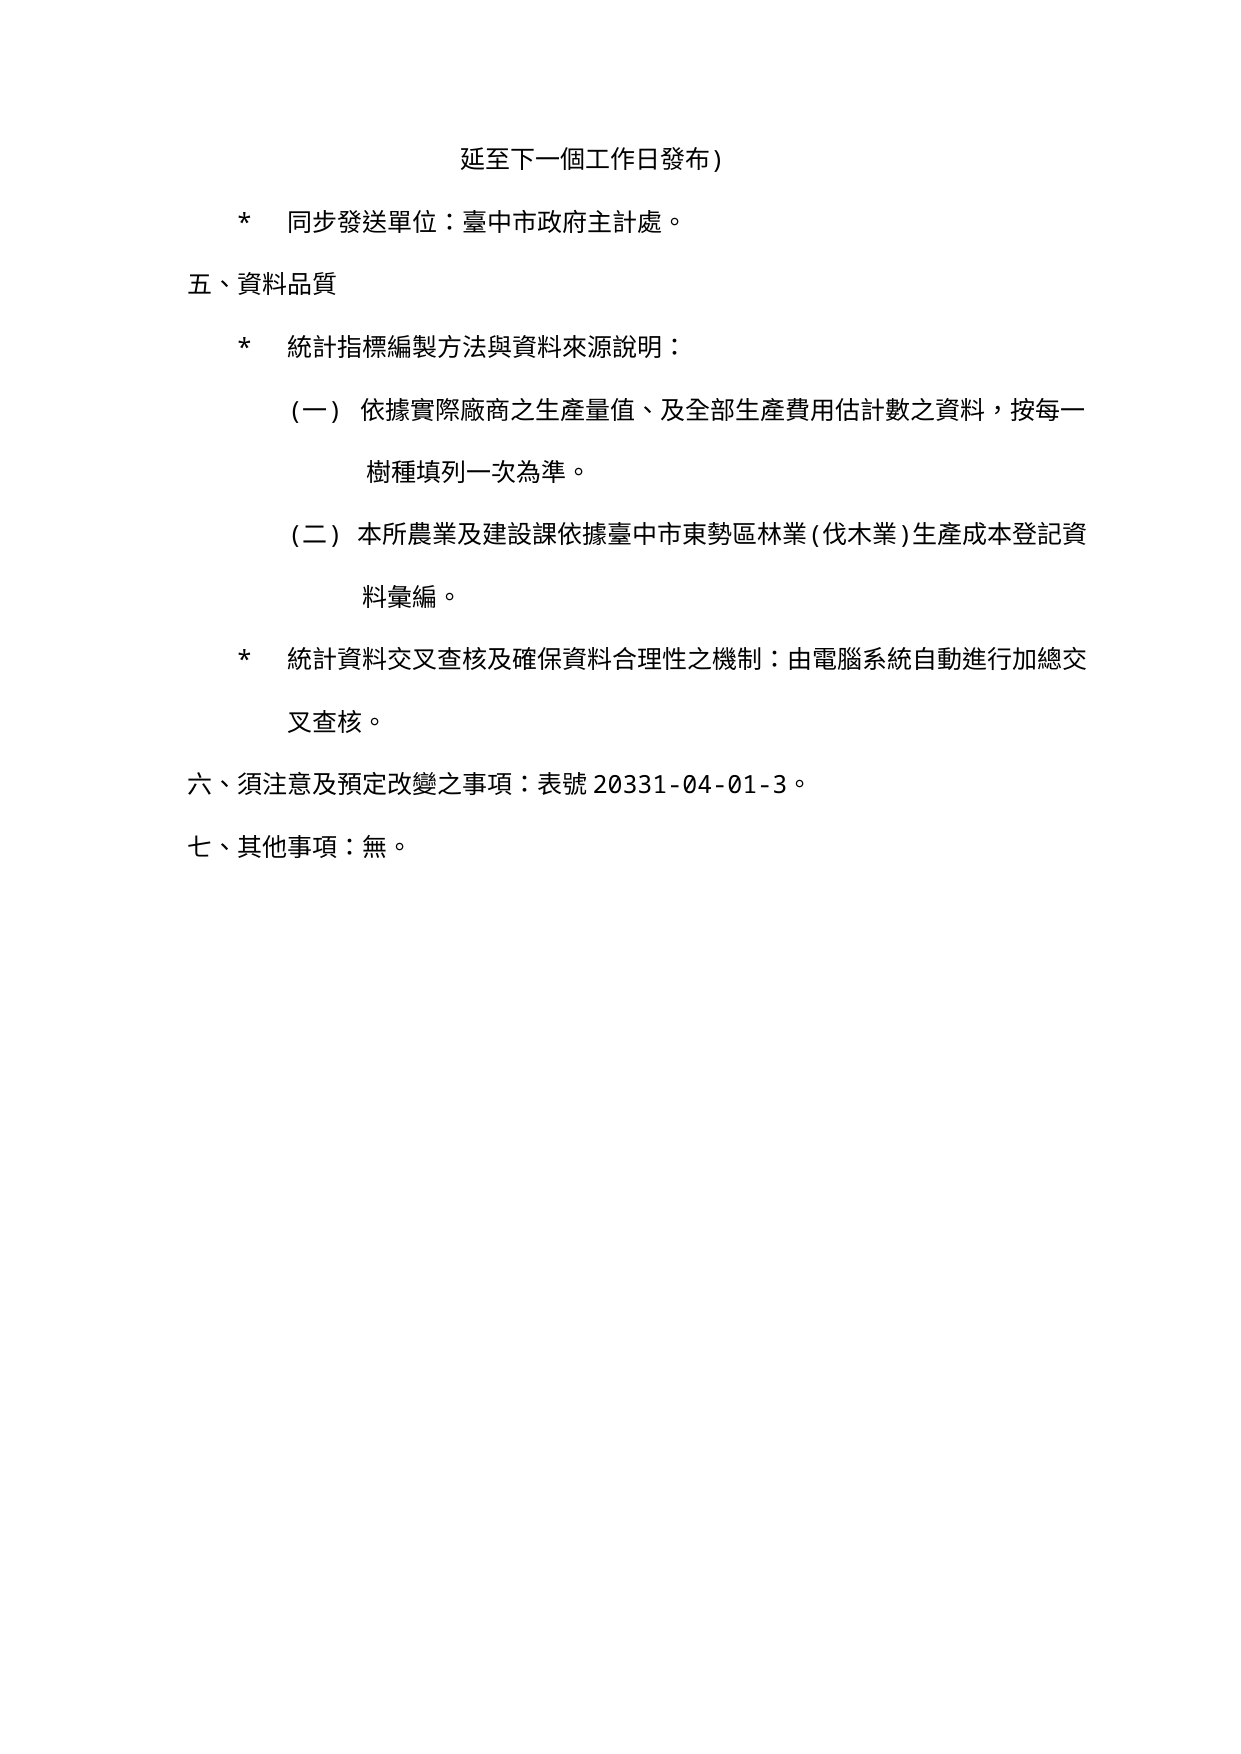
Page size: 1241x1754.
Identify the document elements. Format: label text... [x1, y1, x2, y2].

text (一) 依據實際廠商之生產量值、及全部生產費用估計數之資料，按每一 [288, 366, 1087, 429]
text 延至下一個工作日發布) [460, 116, 1087, 179]
text 六、須注意及預定改變之事項：表號20331-04-01-3。 [187, 741, 1087, 804]
text 樹種填列一次為準。 [276, 429, 911, 491]
text 七、其他事項：無。 [187, 804, 1087, 866]
list 統計指標編製方法與資料來源說明： [237, 304, 1087, 366]
text 五、資料品質 [187, 241, 1087, 304]
list 統計資料交叉查核及確保資料合理性之機制：由電腦系統自動進行加總交叉查核。 [237, 616, 1087, 741]
text (二) 本所農業及建設課依據臺中市東勢區林業(伐木業)生產成本登記資 [288, 491, 1102, 554]
text 料彙編。 [288, 554, 1102, 616]
list 同步發送單位：臺中市政府主計處。 [237, 179, 1087, 241]
